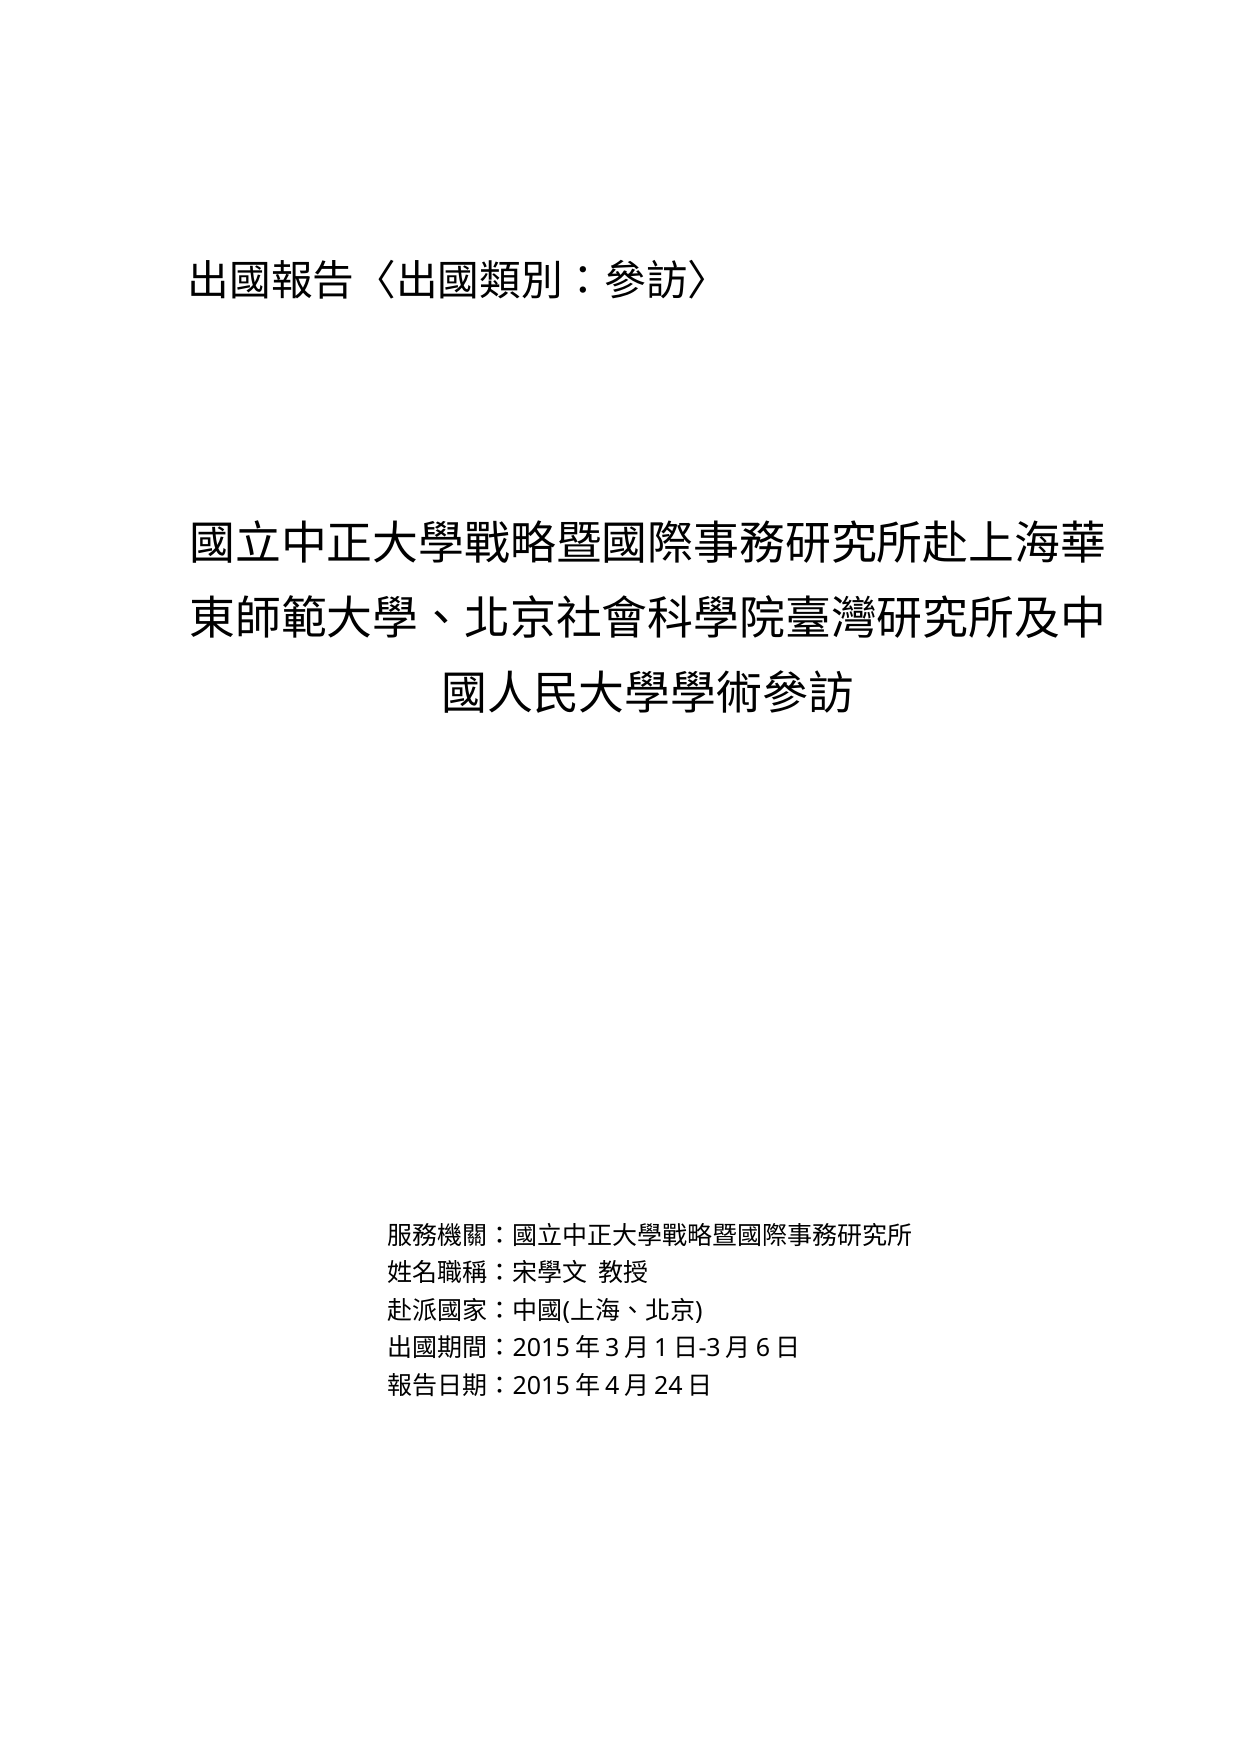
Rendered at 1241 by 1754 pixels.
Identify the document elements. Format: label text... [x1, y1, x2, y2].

text 姓名職稱：宋學文 教授 [337, 1252, 1107, 1289]
text 國立中正大學戰略暨國際事務研究所赴上海華 [187, 502, 1107, 577]
text 出國報告〈出國類別：參訪〉 [187, 239, 1107, 314]
text 東師範大學、北京社會科學院臺灣研究所及中國人民大學學術參訪 [187, 577, 1107, 727]
text 報告日期：2015年4月24日 [337, 1364, 1107, 1402]
text 出國期間：2015年3月1日-3月6日 [337, 1327, 1107, 1364]
text 赴派國家：中國(上海、北京) [337, 1289, 1107, 1327]
text 服務機關：國立中正大學戰略暨國際事務研究所 [337, 1214, 1107, 1252]
